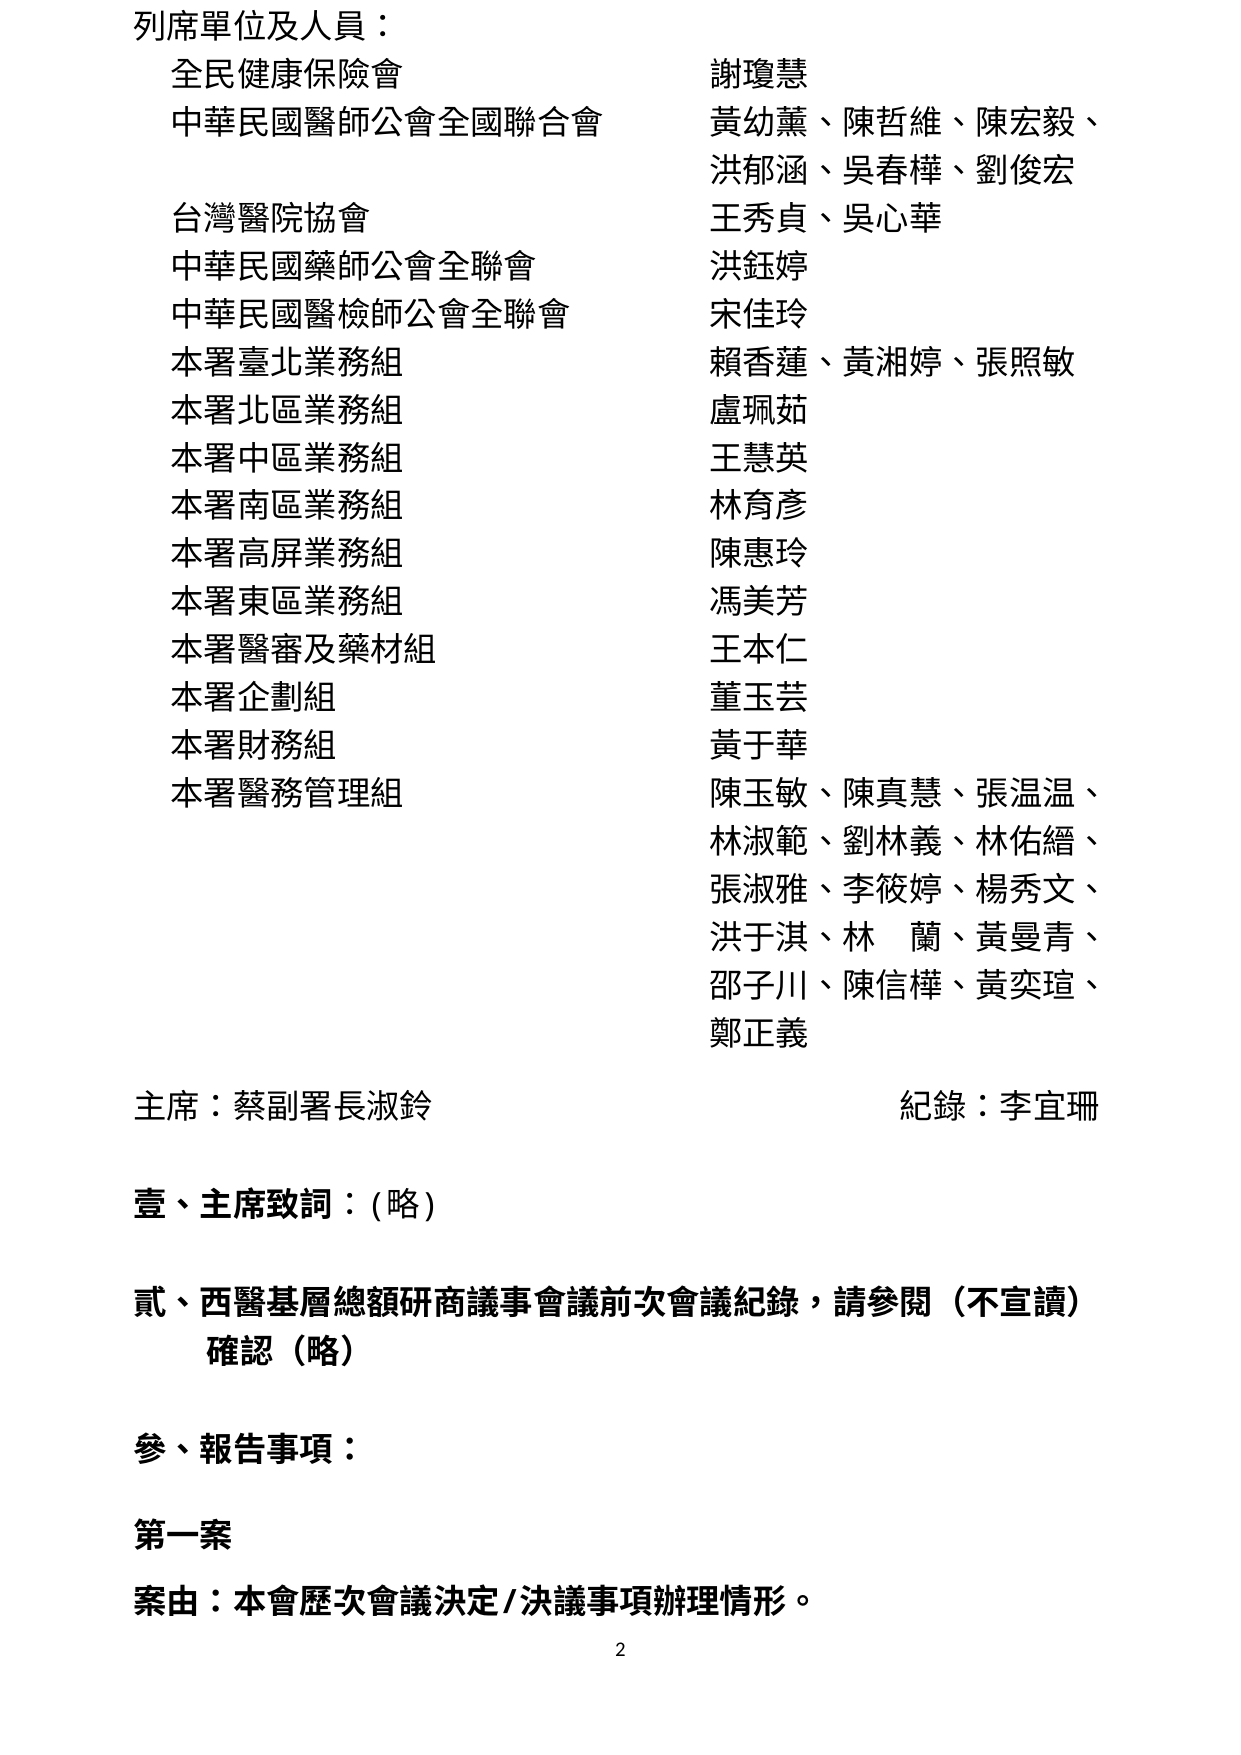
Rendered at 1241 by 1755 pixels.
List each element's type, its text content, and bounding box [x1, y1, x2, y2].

table_cell 陳惠玲 [698, 528, 1130, 575]
table_cell 本署臺北業務組 [159, 336, 698, 384]
table_cell 本署南區業務組 [159, 480, 698, 527]
table_cell 本署醫審及藥材組 [159, 623, 698, 671]
table_cell 本署北區業務組 [159, 384, 698, 432]
text 案由：本會歷次會議決定/決議事項辦理情形。 [133, 1575, 1107, 1624]
text 壹、主席致詞：(略) [133, 1178, 1107, 1226]
table_cell 董玉芸 [698, 671, 1130, 719]
table_cell 本署企劃組 [159, 671, 698, 719]
table_header 謝瓊慧 [698, 48, 1130, 96]
table_cell 陳玉敏、陳真慧、張温温、 林淑範、劉林義、林佑縉、張淑雅、李筱婷、楊秀文、洪于淇、林 蘭、黃曼青、邵子川、陳信樺、黃奕瑄、鄭正義 [698, 767, 1130, 1054]
table_cell 台灣醫院協會 [159, 192, 698, 240]
table_cell 黃于華 [698, 719, 1130, 767]
table_header 全民健康保險會 [159, 48, 698, 96]
table_cell 盧珮茹 [698, 384, 1130, 432]
table_cell 洪鈺婷 [698, 240, 1130, 288]
table_cell 本署東區業務組 [159, 575, 698, 623]
table_cell 賴香蓮、黃湘婷、張照敏 [698, 336, 1130, 384]
table_cell 宋佳玲 [698, 288, 1130, 336]
table_cell 中華民國藥師公會全聯會 [159, 240, 698, 288]
text 第一案 [133, 1508, 1107, 1557]
table_cell 王慧英 [698, 432, 1130, 479]
text 參、報告事項： [133, 1423, 1107, 1471]
table_cell 黃幼薰、陳哲維、陳宏毅、 洪郁涵、吳春樺、劉俊宏 [698, 96, 1130, 192]
table_cell 本署高屏業務組 [159, 528, 698, 575]
table_cell 本署中區業務組 [159, 432, 698, 479]
table_cell 中華民國醫師公會全國聯合會 [159, 96, 698, 192]
table_cell 本署財務組 [159, 719, 698, 767]
table_cell 中華民國醫檢師公會全聯會 [159, 288, 698, 336]
table_cell 本署醫務管理組 [159, 767, 698, 1054]
text 貳、西醫基層總額研商議事會議前次會議紀錄，請參閱（不宣讀）確認（略） [133, 1276, 1107, 1373]
table_cell 王秀貞、吳心華 [698, 192, 1130, 240]
table_cell 王本仁 [698, 623, 1130, 671]
text 主席：蔡副署長淑鈴 紀錄：李宜珊 [133, 1079, 1107, 1128]
table_cell 馮美芳 [698, 575, 1130, 623]
text 列席單位及人員： [133, 0, 1107, 48]
table_cell 林育彥 [698, 480, 1130, 527]
